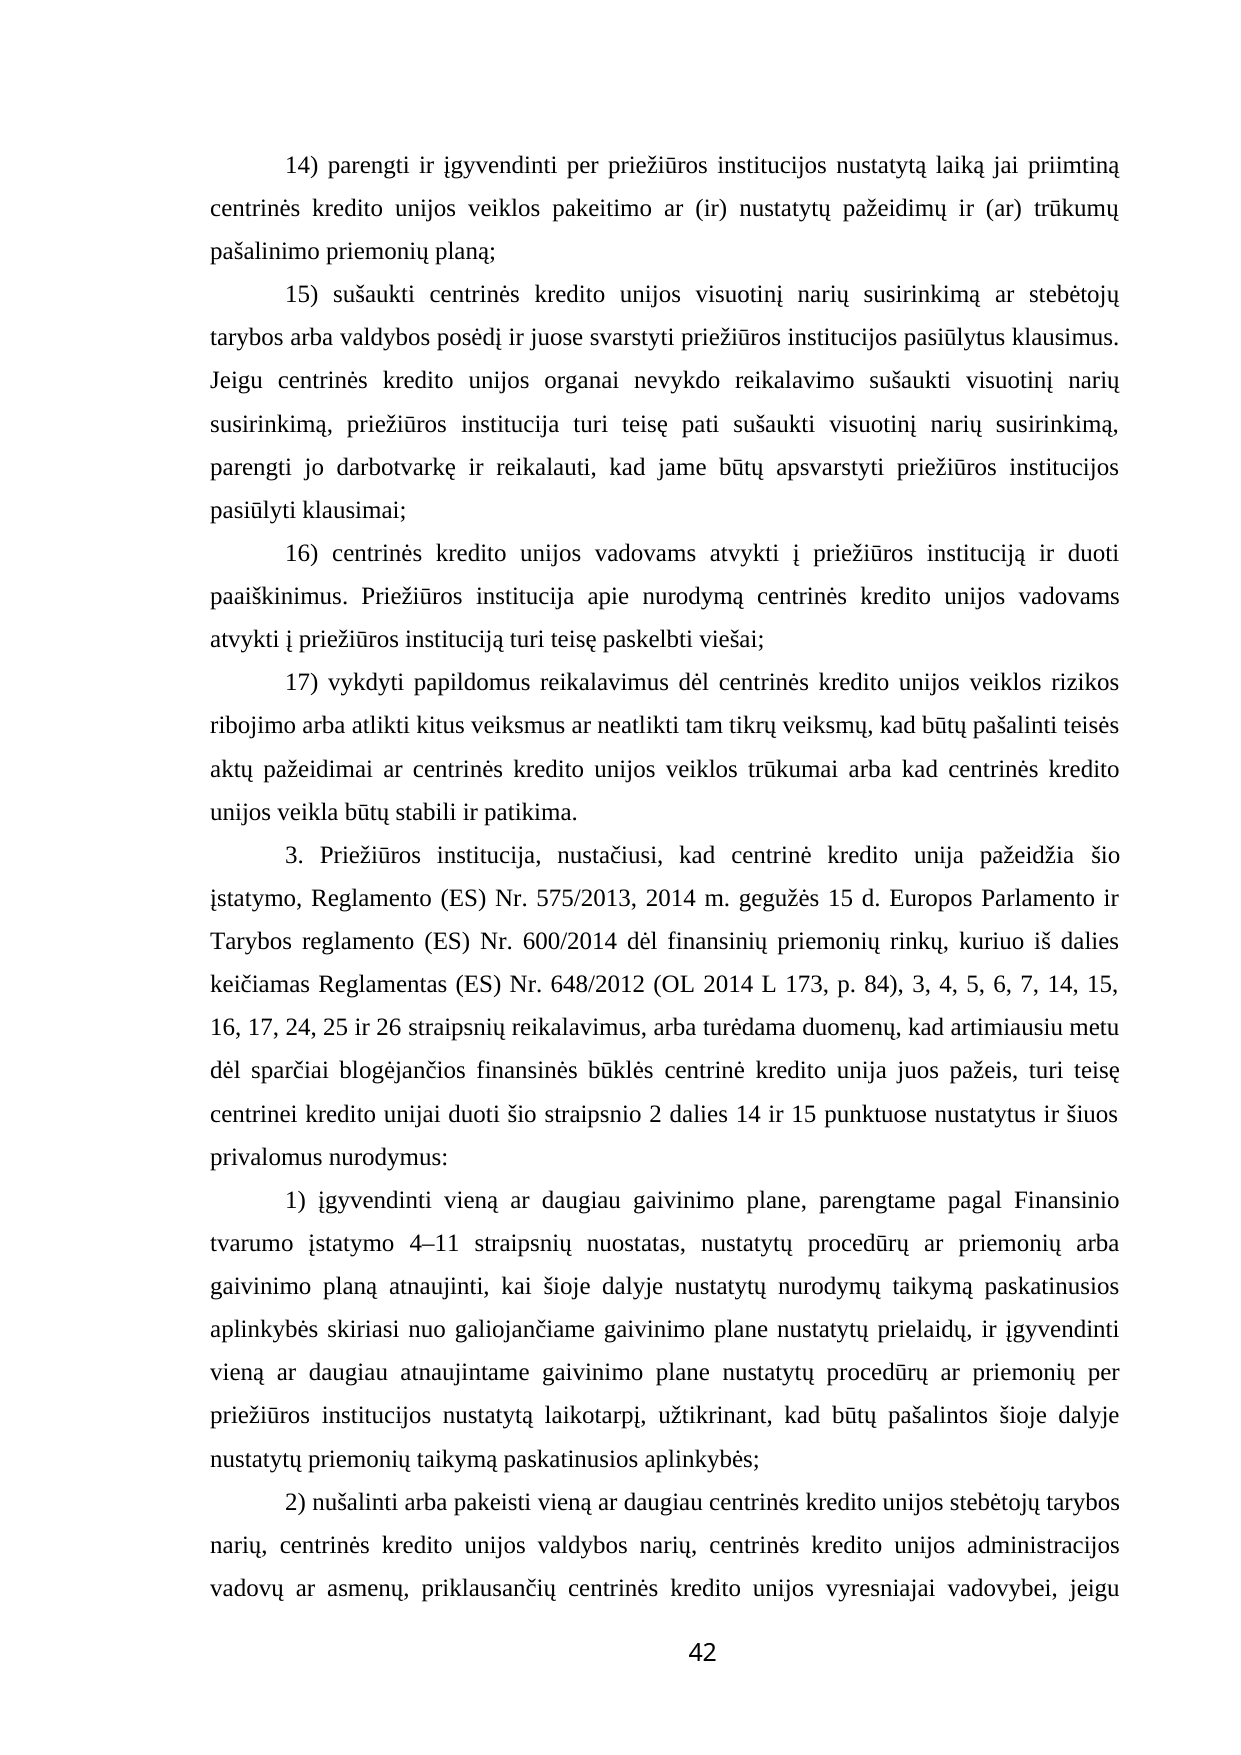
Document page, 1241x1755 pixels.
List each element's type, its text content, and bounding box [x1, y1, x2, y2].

text 1) įgyvendinti vieną ar daugiau gaivinimo plane, parengtame pagal Finansinio tvarumo įstatymo 4–11 straipsnių nuostatas, nustatytų procedūrų ar priemonių arba gaivinimo planą atnaujinti, kai šioje dalyje nustatytų nurodymų taikymą paskatinusios aplinkybės skiriasi nuo galiojančiame gaivinimo plane nustatytų prielaidų, ir įgyvendinti vieną ar daugiau atnaujintame gaivinimo plane nustatytų procedūrų ar priemonių per priežiūros institucijos nustatytą laikotarpį, užtikrinant, kad būtų pašalintos šioje dalyje nustatytų priemonių taikymą paskatinusios aplinkybės; [210, 1185, 1120, 1472]
text 15) sušaukti centrinės kredito unijos visuotinį narių susirinkimą ar stebėtojų tarybos arba valdybos posėdį ir juose svarstyti priežiūros institucijos pasiūlytus klausimus. Jeigu centrinės kredito unijos organai nevykdo reikalavimo sušaukti visuotinį narių susirinkimą, priežiūros institucija turi teisę pati sušaukti visuotinį narių susirinkimą, parengti jo darbotvarkę ir reikalauti, kad jame būtų apsvarstyti priežiūros institucijos pasiūlyti klausimai; [210, 279, 1120, 524]
text 17) vykdyti papildomus reikalavimus dėl centrinės kredito unijos veiklos rizikos ribojimo arba atlikti kitus veiksmus ar neatlikti tam tikrų veiksmų, kad būtų pašalinti teisės aktų pažeidimai ar centrinės kredito unijos veiklos trūkumai arba kad centrinės kredito unijos veikla būtų stabili ir patikima. [210, 667, 1120, 826]
text 2) nušalinti arba pakeisti vieną ar daugiau centrinės kredito unijos stebėtojų tarybos narių, centrinės kredito unijos valdybos narių, centrinės kredito unijos administracijos vadovų ar asmenų, priklausančių centrinės kredito unijos vyresniajai vadovybei, jeigu [210, 1487, 1120, 1602]
text 3. Priežiūros institucija, nustačiusi, kad centrinė kredito unija pažeidžia šio įstatymo, Reglamento (ES) Nr. 575/2013, 2014 m. gegužės 15 d. Europos Parlamento ir Tarybos reglamento (ES) Nr. 600/2014 dėl finansinių priemonių rinkų, kuriuo iš dalies keičiamas Reglamentas (ES) Nr. 648/2012 (OL 2014 L 173, p. 84), 3, 4, 5, 6, 7, 14, 15, 16, 17, 24, 25 ir 26 straipsnių reikalavimus, arba turėdama duomenų, kad artimiausiu metu dėl sparčiai blogėjančios finansinės būklės centrinė kredito unija juos pažeis, turi teisę centrinei kredito unijai duoti šio straipsnio 2 dalies 14 ir 15 punktuose nustatytus ir šiuos privalomus nurodymus: [210, 840, 1120, 1171]
text 14) parengti ir įgyvendinti per priežiūros institucijos nustatytą laiką jai priimtiną centrinės kredito unijos veiklos pakeitimo ar (ir) nustatytų pažeidimų ir (ar) trūkumų pašalinimo priemonių planą; [210, 150, 1120, 265]
text 16) centrinės kredito unijos vadovams atvykti į priežiūros instituciją ir duoti paaiškinimus. Priežiūros institucija apie nurodymą centrinės kredito unijos vadovams atvykti į priežiūros instituciją turi teisę paskelbti viešai; [210, 538, 1120, 653]
